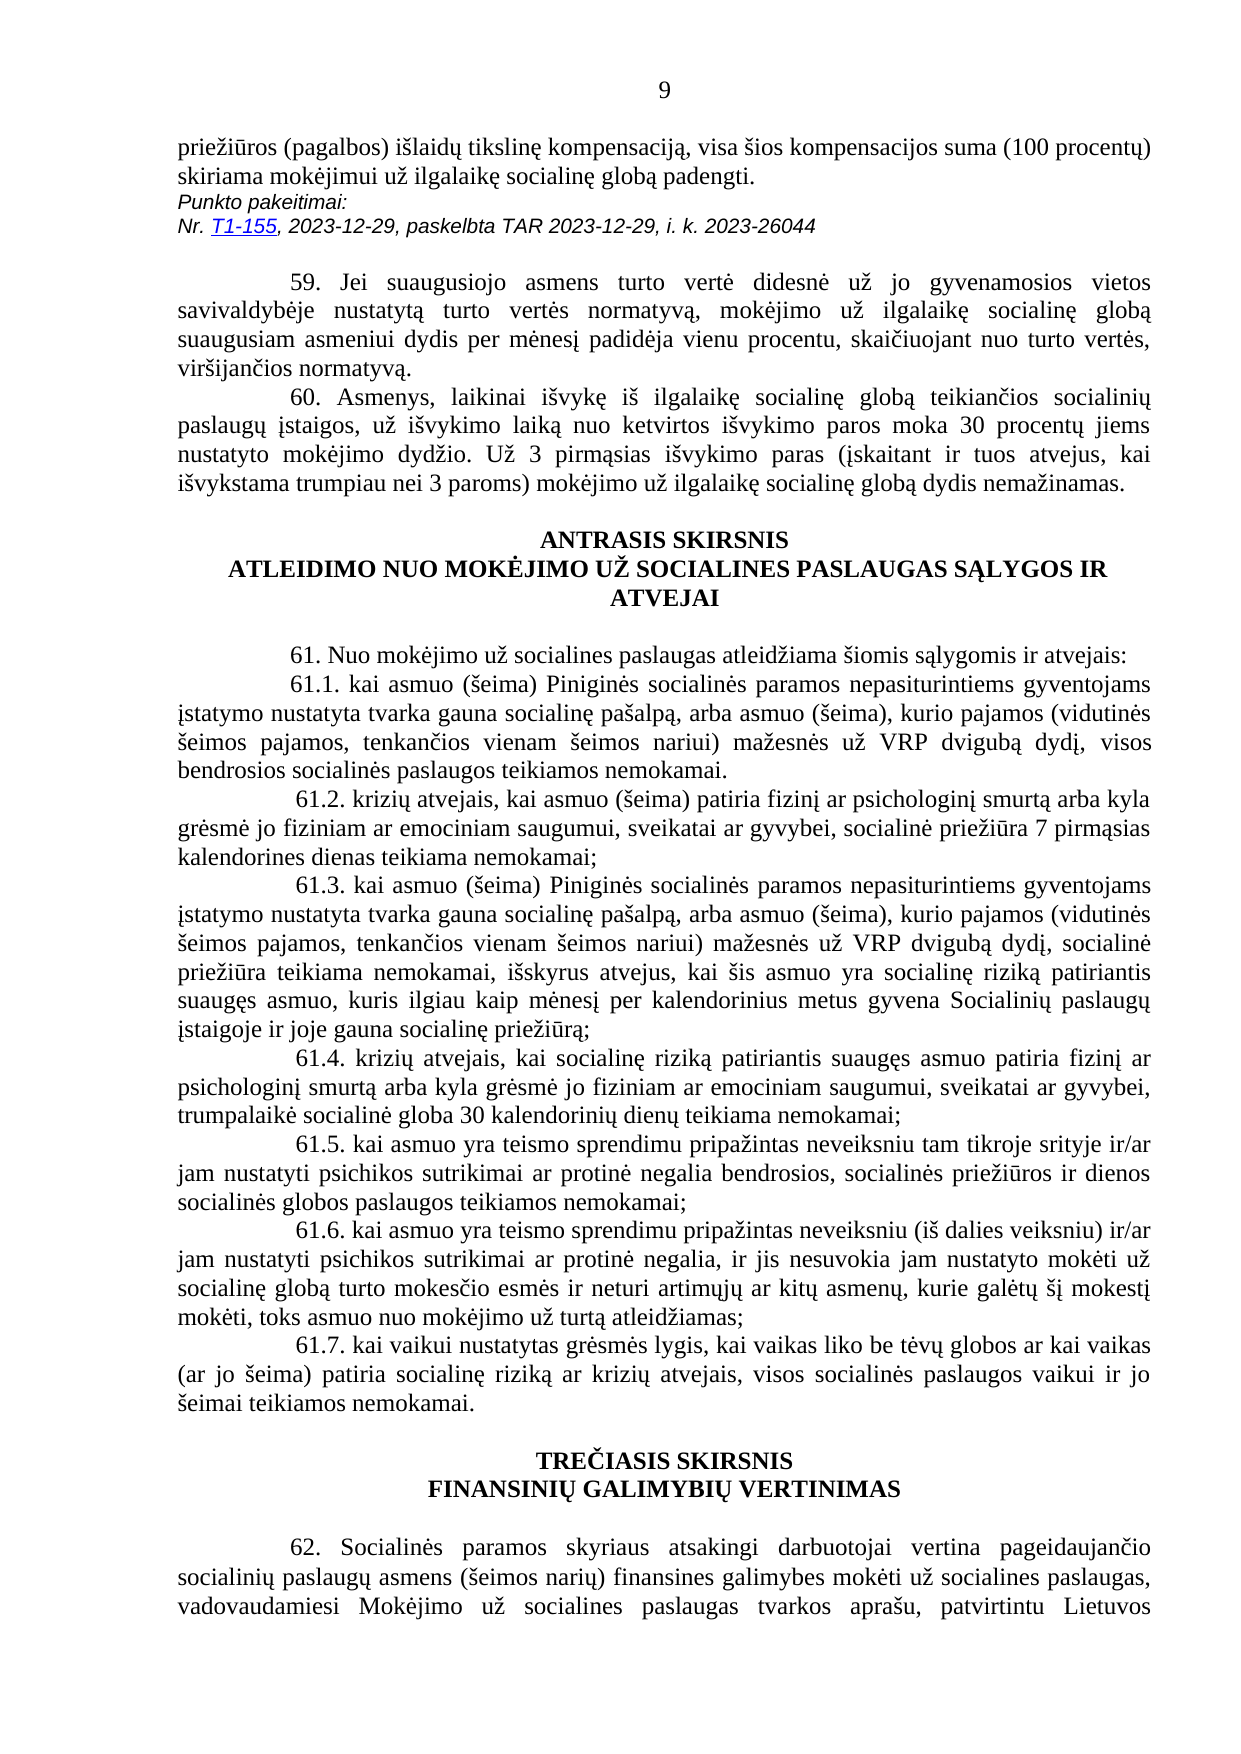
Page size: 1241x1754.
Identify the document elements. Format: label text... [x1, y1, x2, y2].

text 61. Nuo mokėjimo už socialines paslaugas atleidžiama šiomis sąlygomis ir atvejais: [177, 640, 1152, 669]
text 61.5. kai asmuo yra teismo sprendimu pripažintas neveiksniu tam tikroje srityje ir/ar jam nustatyti psichikos sutrikimai ar protinė negalia bendrosios, socialinės priežiūros ir dienos socialinės globos paslaugos teikiamos nemokamai; [177, 1129, 1152, 1215]
text Punkto pakeitimai: [177, 190, 1152, 214]
text 61.6. kai asmuo yra teismo sprendimu pripažintas neveiksniu (iš dalies veiksniu) ir/ar jam nustatyti psichikos sutrikimai ar protinė negalia, ir jis nesuvokia jam nustatyto mokėti už socialinę globą turto mokesčio esmės ir neturi artimųjų ar kitų asmenų, kurie galėtų šį mokestį mokėti, toks asmuo nuo mokėjimo už turtą atleidžiamas; [177, 1215, 1152, 1330]
text FINANSINIŲ GALIMYBIŲ VERTINIMAS [177, 1474, 1152, 1503]
text 59. Jei suaugusiojo asmens turto vertė didesnė už jo gyvenamosios vietos savivaldybėje nustatytą turto vertės normatyvą, mokėjimo už ilgalaikę socialinę globą suaugusiam asmeniui dydis per mėnesį padidėja vienu procentu, skaičiuojant nuo turto vertės, viršijančios normatyvą. [177, 267, 1152, 382]
text 61.1. kai asmuo (šeima) Piniginės socialinės paramos nepasiturintiems gyventojams įstatymo nustatyta tvarka gauna socialinę pašalpą, arba asmuo (šeima), kurio pajamos (vidutinės šeimos pajamos, tenkančios vienam šeimos nariui) mažesnės už VRP dvigubą dydį, visos bendrosios socialinės paslaugos teikiamos nemokamai. [177, 669, 1152, 784]
text TREČIASIS SKIRSNIS [177, 1446, 1152, 1474]
text ATLEIDIMO NUO MOKĖJIMO UŽ SOCIALINES PASLAUGAS SĄLYGOS IR ATVEJAI [177, 554, 1152, 612]
text 61.4. krizių atvejais, kai socialinę riziką patiriantis suaugęs asmuo patiria fizinį ar psichologinį smurtą arba kyla grėsmė jo fiziniam ar emociniam saugumui, sveikatai ar gyvybei, trumpalaikė socialinė globa 30 kalendorinių dienų teikiama nemokamai; [177, 1043, 1152, 1129]
text 60. Asmenys, laikinai išvykę iš ilgalaikę socialinę globą teikiančios socialinių paslaugų įstaigos, už išvykimo laiką nuo ketvirtos išvykimo paros moka 30 procentų jiems nustatyto mokėjimo dydžio. Už 3 pirmąsias išvykimo paras (įskaitant ir tuos atvejus, kai išvykstama trumpiau nei 3 paroms) mokėjimo už ilgalaikę socialinę globą dydis nemažinamas. [177, 382, 1152, 497]
text 61.3. kai asmuo (šeima) Piniginės socialinės paramos nepasiturintiems gyventojams įstatymo nustatyta tvarka gauna socialinę pašalpą, arba asmuo (šeima), kurio pajamos (vidutinės šeimos pajamos, tenkančios vienam šeimos nariui) mažesnės už VRP dvigubą dydį, socialinė priežiūra teikiama nemokamai, išskyrus atvejus, kai šis asmuo yra socialinę riziką patiriantis suaugęs asmuo, kuris ilgiau kaip mėnesį per kalendorinius metus gyvena Socialinių paslaugų įstaigoje ir joje gauna socialinę priežiūrą; [177, 870, 1152, 1043]
text Nr. T1-155, 2023-12-29, paskelbta TAR 2023-12-29, i. k. 2023-26044 [177, 214, 1152, 238]
text priežiūros (pagalbos) išlaidų tikslinę kompensaciją, visa šios kompensacijos suma (100 procentų) skiriama mokėjimui už ilgalaikę socialinę globą padengti. [177, 132, 1152, 190]
text 61.7. kai vaikui nustatytas grėsmės lygis, kai vaikas liko be tėvų globos ar kai vaikas (ar jo šeima) patiria socialinę riziką ar krizių atvejais, visos socialinės paslaugos vaikui ir jo šeimai teikiamos nemokamai. [177, 1330, 1152, 1417]
text 61.2. krizių atvejais, kai asmuo (šeima) patiria fizinį ar psichologinį smurtą arba kyla grėsmė jo fiziniam ar emociniam saugumui, sveikatai ar gyvybei, socialinė priežiūra 7 pirmąsias kalendorines dienas teikiama nemokamai; [177, 784, 1152, 870]
text 62. Socialinės paramos skyriaus atsakingi darbuotojai vertina pageidaujančio socialinių paslaugų asmens (šeimos narių) finansines galimybes mokėti už socialines paslaugas, vadovaudamiesi Mokėjimo už socialines paslaugas tvarkos aprašu, patvirtintu Lietuvos [177, 1532, 1152, 1619]
text ANTRASIS SKIRSNIS [177, 525, 1152, 554]
